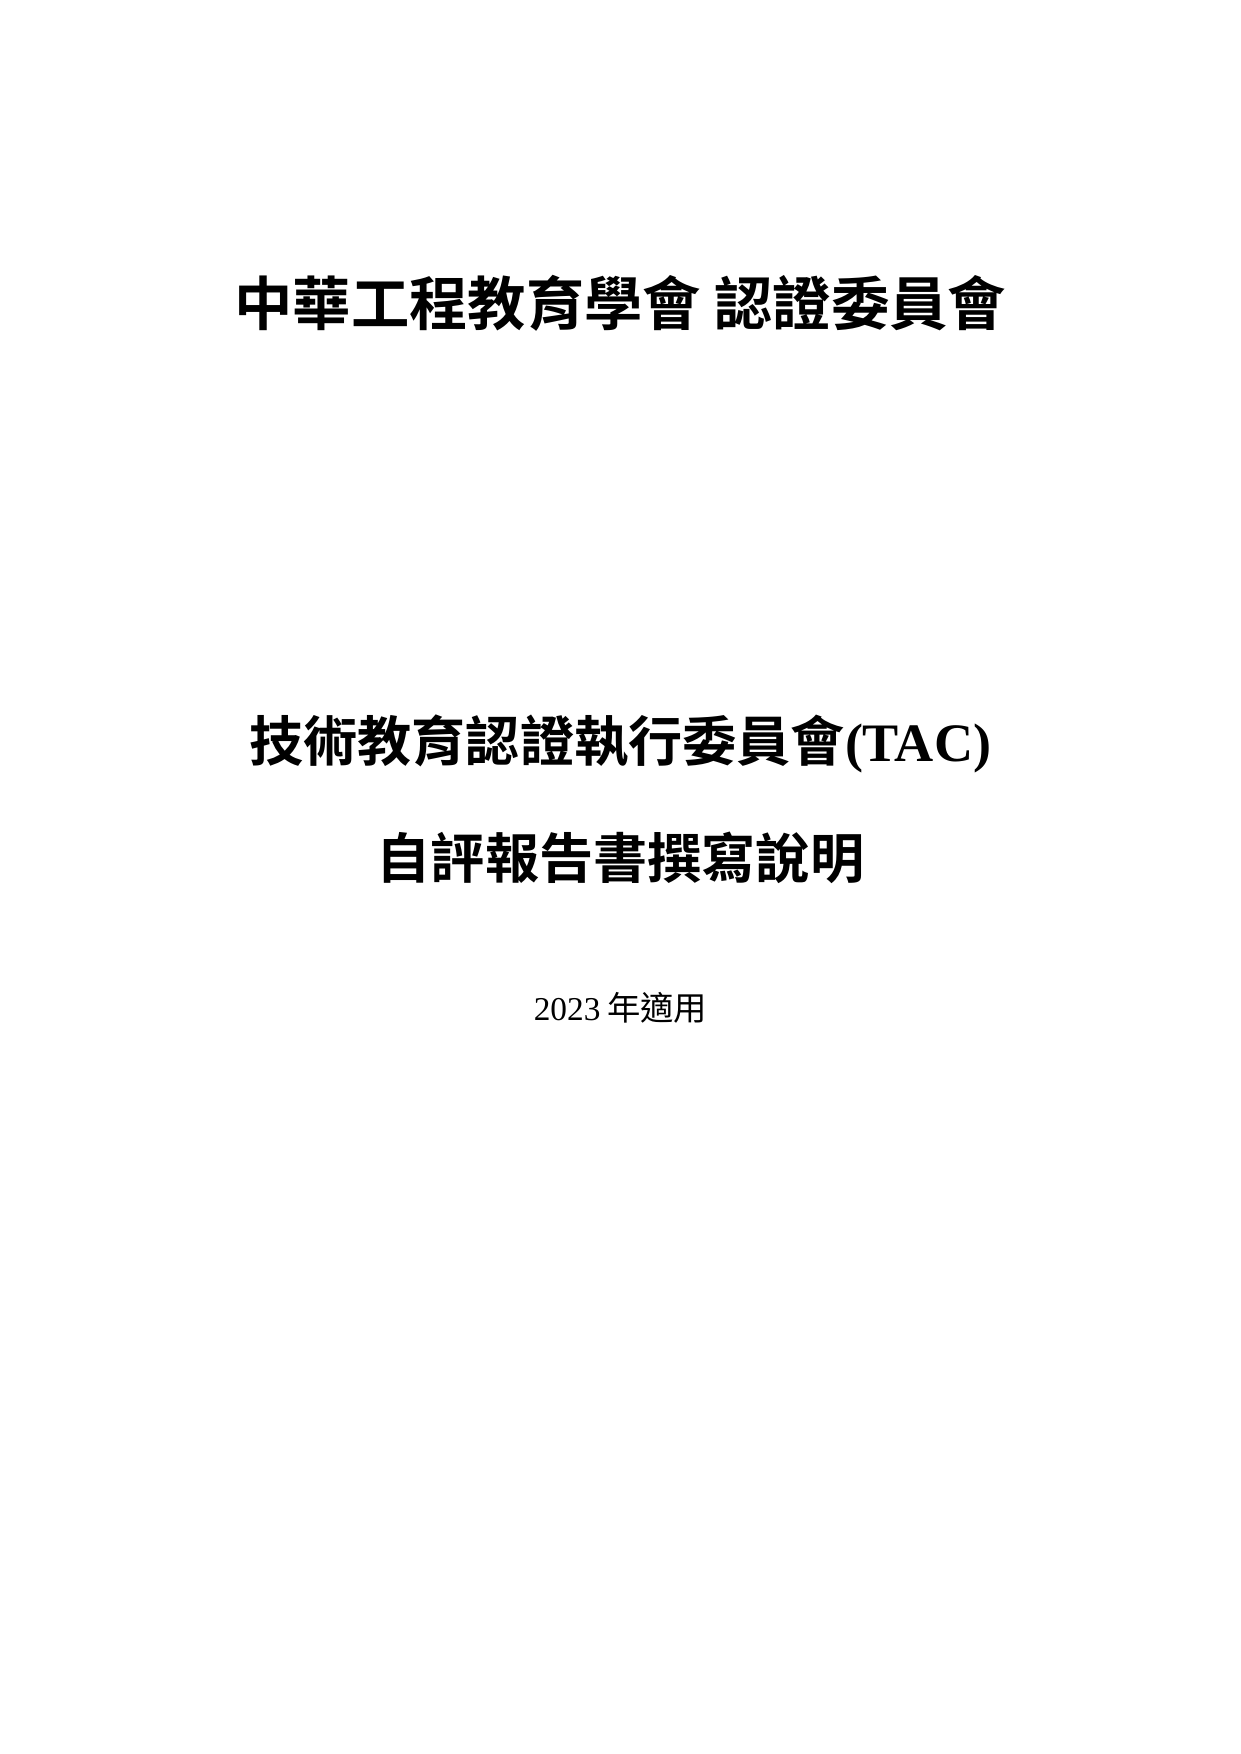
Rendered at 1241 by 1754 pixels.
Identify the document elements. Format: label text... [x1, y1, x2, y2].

text 2023年適用 [118, 981, 1122, 1030]
text 中華工程教育學會 認證委員會 [118, 258, 1122, 343]
text 技術教育認證執行委員會(TAC) [118, 698, 1122, 777]
text 自評報告書撰寫說明 [118, 816, 1122, 894]
